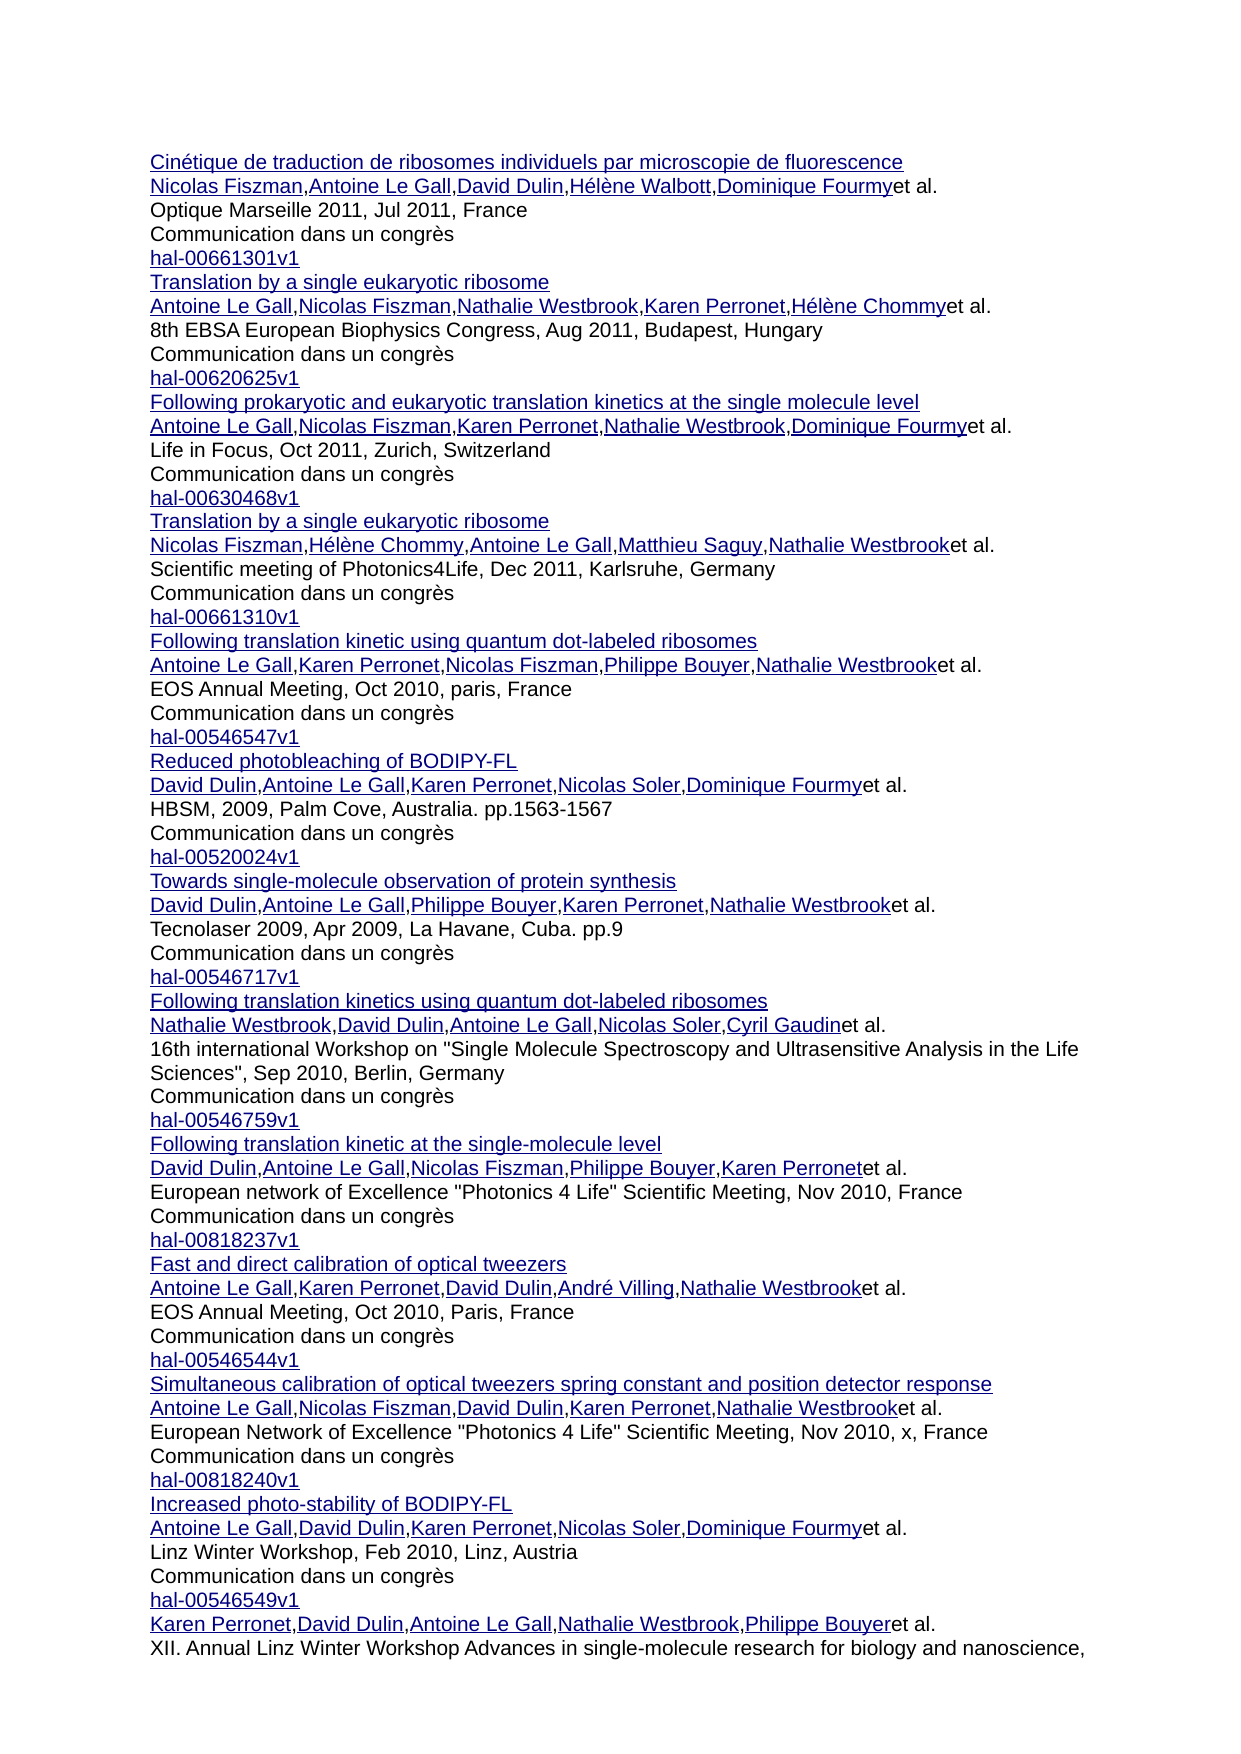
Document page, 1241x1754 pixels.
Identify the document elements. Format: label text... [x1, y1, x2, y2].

table_cell Translation by a single eukaryotic ribosome Antoine Le Gall,Nicolas Fiszman,Nathalie Westbrook,Karen Perronet,Hélène Chommyet al. 8th EBSA European Biophysics Congress, Aug 2011, Budapest, Hungary Communication dans un congrès hal-00620625v1 [150, 270, 1090, 389]
table_cell Following translation kinetic using quantum dot-labeled ribosomes Antoine Le Gall,Karen Perronet,Nicolas Fiszman,Philippe Bouyer,Nathalie Westbrooket al. EOS Annual Meeting, Oct 2010, paris, France Communication dans un congrès hal-00546547v1 [150, 629, 1090, 749]
table_cell Simultaneous calibration of optical tweezers spring constant and position detector response Antoine Le Gall,Nicolas Fiszman,David Dulin,Karen Perronet,Nathalie Westbrooket al. European Network of Excellence "Photonics 4 Life" Scientific Meeting, Nov 2010, x, France Communication dans un congrès hal-00818240v1 [150, 1372, 1090, 1492]
table_cell Towards single-molecule observation of protein synthesis David Dulin,Antoine Le Gall,Philippe Bouyer,Karen Perronet,Nathalie Westbrooket al. Tecnolaser 2009, Apr 2009, La Havane, Cuba. pp.9 Communication dans un congrès hal-00546717v1 [150, 869, 1090, 988]
table_cell Translation kinetic of immobilized quantum dot-ribosomal complexes Karen Perronet,David Dulin,Antoine Le Gall,Nathalie Westbrook,Philippe Bouyeret al. XII. Annual Linz Winter Workshop Advances in single-molecule research for biology and nanoscience, Feb 2010, Linz, Austria Communication dans un congrès hal-00536997v1 [150, 1611, 1090, 1659]
table_cell Following translation kinetics using quantum dot-labeled ribosomes Nathalie Westbrook,David Dulin,Antoine Le Gall,Nicolas Soler,Cyril Gaudinet al. 16th international Workshop on "Single Molecule Spectroscopy and Ultrasensitive Analysis in the Life Sciences", Sep 2010, Berlin, Germany Communication dans un congrès hal-00546759v1 [150, 989, 1090, 1132]
table_cell Fast and direct calibration of optical tweezers Antoine Le Gall,Karen Perronet,David Dulin,André Villing,Nathalie Westbrooket al. EOS Annual Meeting, Oct 2010, Paris, France Communication dans un congrès hal-00546544v1 [150, 1252, 1090, 1372]
table_cell Reduced photobleaching of BODIPY-FL David Dulin,Antoine Le Gall,Karen Perronet,Nicolas Soler,Dominique Fourmyet al. HBSM, 2009, Palm Cove, Australia. pp.1563-1567 Communication dans un congrès hal-00520024v1 [150, 749, 1090, 869]
table_cell Increased photo-stability of BODIPY-FL Antoine Le Gall,David Dulin,Karen Perronet,Nicolas Soler,Dominique Fourmyet al. Linz Winter Workshop, Feb 2010, Linz, Austria Communication dans un congrès hal-00546549v1 [150, 1492, 1090, 1611]
table_cell Following prokaryotic and eukaryotic translation kinetics at the single molecule level Antoine Le Gall,Nicolas Fiszman,Karen Perronet,Nathalie Westbrook,Dominique Fourmyet al. Life in Focus, Oct 2011, Zurich, Switzerland Communication dans un congrès hal-00630468v1 [150, 390, 1090, 509]
table_cell Cinétique de traduction de ribosomes individuels par microscopie de fluorescence Nicolas Fiszman,Antoine Le Gall,David Dulin,Hélène Walbott,Dominique Fourmyet al. Optique Marseille 2011, Jul 2011, France Communication dans un congrès hal-00661301v1 [150, 150, 1090, 270]
table_cell Following translation kinetic at the single-molecule level David Dulin,Antoine Le Gall,Nicolas Fiszman,Philippe Bouyer,Karen Perronetet al. European network of Excellence "Photonics 4 Life" Scientific Meeting, Nov 2010, France Communication dans un congrès hal-00818237v1 [150, 1132, 1090, 1252]
table_cell Translation by a single eukaryotic ribosome Nicolas Fiszman,Hélène Chommy,Antoine Le Gall,Matthieu Saguy,Nathalie Westbrooket al. Scientific meeting of Photonics4Life, Dec 2011, Karlsruhe, Germany Communication dans un congrès hal-00661310v1 [150, 509, 1090, 629]
